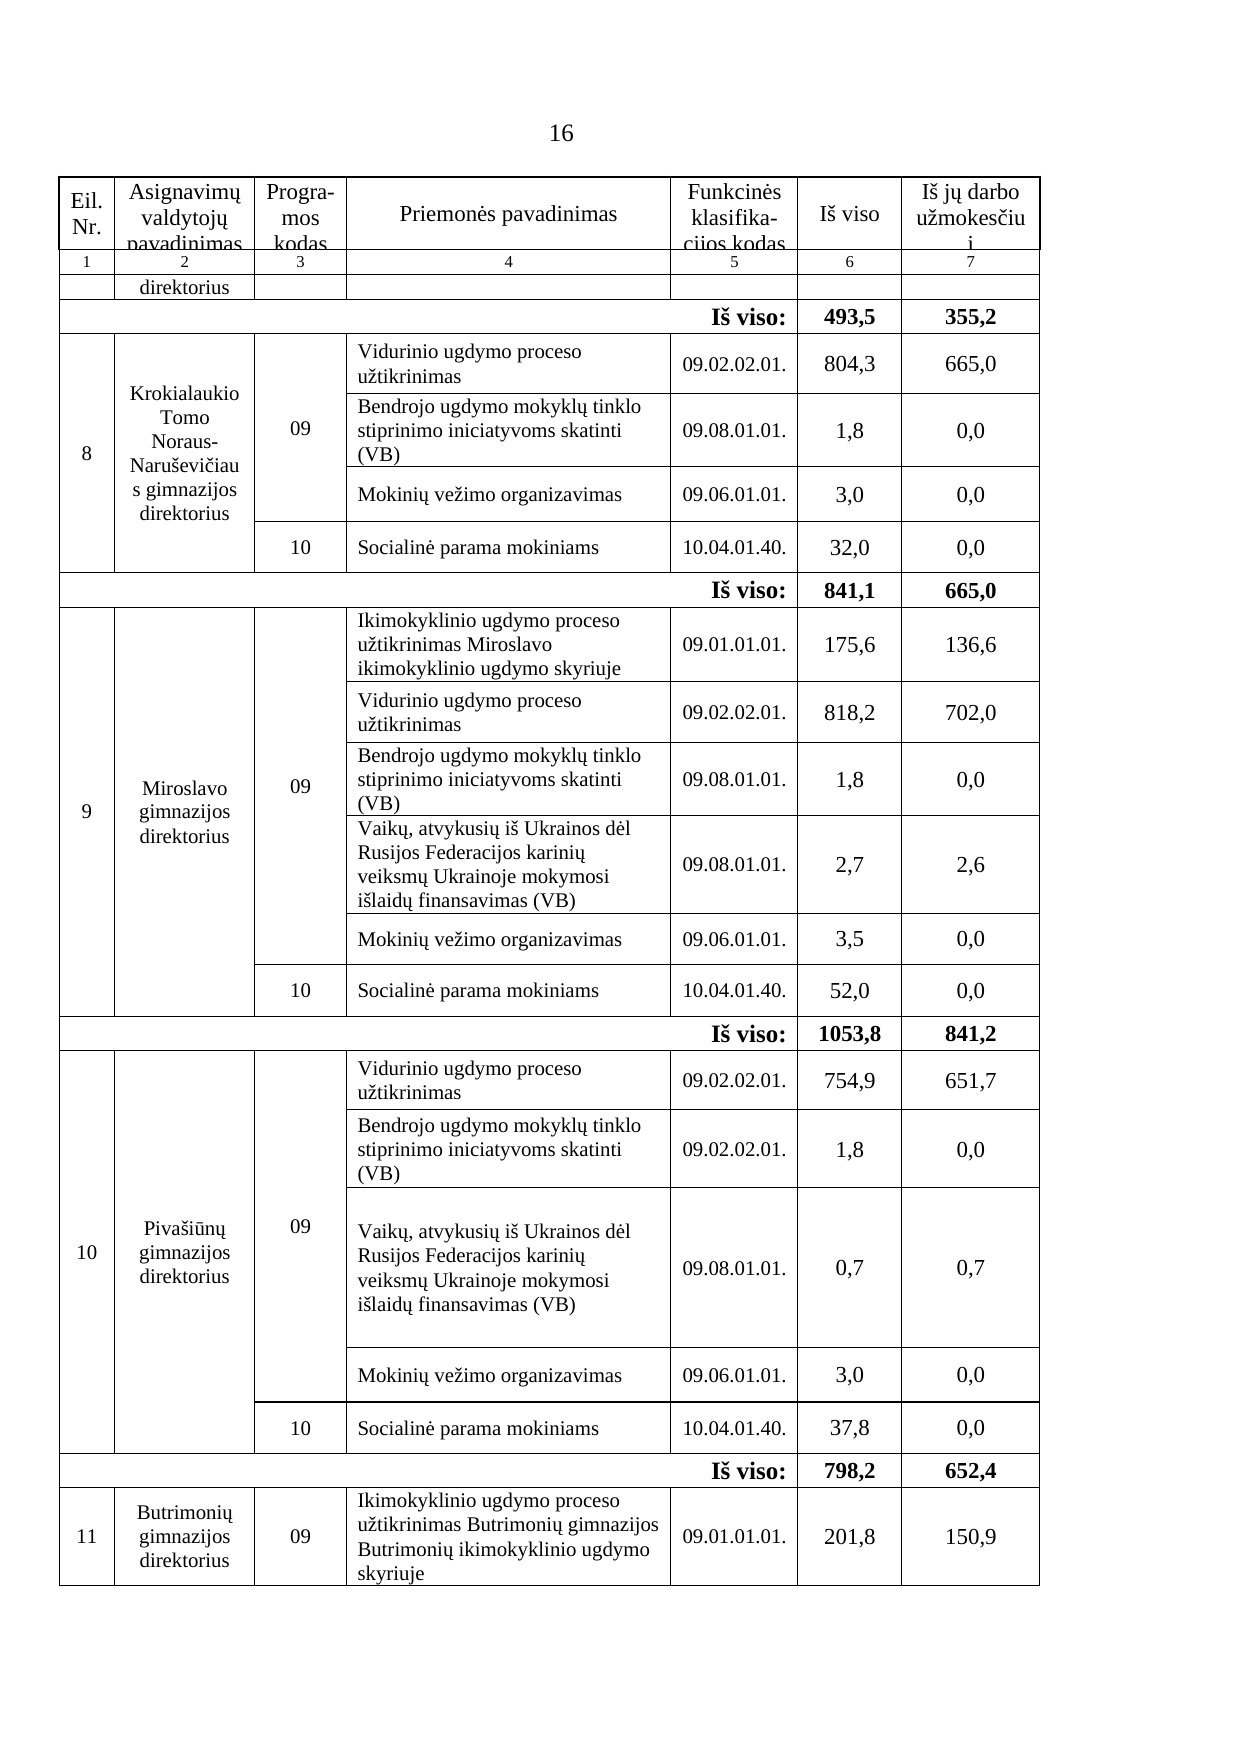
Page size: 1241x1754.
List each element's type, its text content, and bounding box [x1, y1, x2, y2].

table_cell Vidurinio ugdymo proceso užtikrinimas [347, 334, 670, 393]
table_cell 136,6 [902, 608, 1039, 681]
table_cell 09.02.02.01. [671, 334, 797, 393]
table_cell 1 [60, 250, 114, 274]
table_cell 09.08.01.01. [671, 394, 797, 466]
table_cell 1,8 [798, 394, 901, 466]
table_cell 09 [255, 1488, 346, 1584]
table_cell Bendrojo ugdymo mokyklų tinklo stiprinimo iniciatyvoms skatinti (VB) [347, 1110, 670, 1187]
table_cell 09.02.02.01. [671, 682, 797, 742]
table_cell 09.06.01.01. [671, 914, 797, 964]
table_cell 52,0 [798, 965, 901, 1016]
table_cell 665,0 [902, 334, 1039, 393]
table_cell 10 [255, 1403, 346, 1453]
table_cell [1040, 1050, 1063, 1109]
table_cell 0,7 [902, 1188, 1039, 1347]
table_header Progra-mos kodas [255, 178, 346, 249]
table_cell 0,0 [902, 467, 1039, 521]
table_cell 32,0 [798, 522, 901, 572]
table_cell 0,0 [902, 743, 1039, 815]
table_cell 4 [347, 250, 670, 274]
table_cell Socialinė parama mokiniams [347, 1403, 670, 1453]
table_cell 5 [671, 250, 797, 274]
table_cell 10 [255, 965, 346, 1016]
table_cell 0,0 [902, 1110, 1039, 1187]
table_header Iš viso [798, 178, 901, 249]
table_cell Pivašiūnų gimnazijos direktorius [115, 1051, 254, 1453]
table_cell 652,4 [902, 1454, 1039, 1487]
table_cell 2,6 [902, 816, 1039, 912]
table_cell [902, 275, 1039, 299]
table_cell 804,3 [798, 334, 901, 393]
table_cell 09.02.02.01. [671, 1110, 797, 1187]
table_cell 0,0 [902, 394, 1039, 466]
table_cell 0,0 [902, 1403, 1039, 1453]
table_cell [1040, 1487, 1063, 1584]
table_cell [798, 275, 901, 299]
table_header Asignavimų valdytojų pavadinimas [115, 178, 254, 249]
table_cell 651,7 [902, 1051, 1039, 1109]
table_cell 09.06.01.01. [671, 1348, 797, 1401]
table_cell 1,8 [798, 743, 901, 815]
table_cell Ikimokyklinio ugdymo proceso užtikrinimas Butrimonių gimnazijos Butrimonių ikimokyklinio ugdymo skyriuje [347, 1488, 670, 1584]
table_cell 7 [902, 250, 1039, 274]
table_cell 8 [60, 334, 114, 572]
table_cell 10.04.01.40. [671, 522, 797, 572]
table_cell [1040, 333, 1063, 393]
table_cell 798,2 [798, 1454, 901, 1487]
table_cell 702,0 [902, 682, 1039, 742]
table_cell 10 [255, 522, 346, 572]
table_cell [1040, 1187, 1063, 1347]
table_cell 09 [255, 608, 346, 964]
table_cell 0,0 [902, 522, 1039, 572]
table_cell [1040, 521, 1063, 572]
table_cell [1040, 274, 1063, 299]
table_cell 841,1 [798, 573, 901, 607]
table_cell 09.08.01.01. [671, 816, 797, 912]
table_cell [1040, 607, 1063, 681]
table_cell Iš viso: [60, 573, 797, 607]
table_cell 09 [255, 1051, 346, 1401]
table_header [1041, 176, 1063, 220]
table_cell [1040, 742, 1063, 815]
table_cell 3,0 [798, 467, 901, 521]
table_cell Mokinių vežimo organizavimas [347, 467, 670, 521]
table_cell [1040, 299, 1063, 333]
table_cell [255, 275, 346, 299]
table_cell 0,7 [798, 1188, 901, 1347]
table_cell 3,5 [798, 914, 901, 964]
table_cell 10.04.01.40. [671, 1403, 797, 1453]
table_cell 493,5 [798, 300, 901, 333]
table_cell 9 [60, 608, 114, 1016]
table_cell 150,9 [902, 1488, 1039, 1584]
table_cell 818,2 [798, 682, 901, 742]
table_cell [1040, 1016, 1063, 1050]
table_cell 2,7 [798, 816, 901, 912]
table_cell 09.08.01.01. [671, 743, 797, 815]
table_cell [1040, 964, 1063, 1016]
table_cell 2 [115, 250, 254, 274]
table_cell 175,6 [798, 608, 901, 681]
table_cell Vaikų, atvykusių iš Ukrainos dėl Rusijos Federacijos karinių veiksmų Ukrainoje mokymosi išlaidų finansavimas (VB) [347, 1188, 670, 1347]
table_cell 754,9 [798, 1051, 901, 1109]
table_cell Bendrojo ugdymo mokyklų tinklo stiprinimo iniciatyvoms skatinti (VB) [347, 743, 670, 815]
table_cell 09.06.01.01. [671, 467, 797, 521]
table_cell Ikimokyklinio ugdymo proceso užtikrinimas Miroslavo ikimokyklinio ugdymo skyriuje [347, 608, 670, 681]
table_cell 10.04.01.40. [671, 965, 797, 1016]
table_cell [671, 275, 797, 299]
table_cell [1040, 1109, 1063, 1187]
table_cell [1040, 393, 1063, 466]
table_cell Vaikų, atvykusių iš Ukrainos dėl Rusijos Federacijos karinių veiksmų Ukrainoje mokymosi išlaidų finansavimas (VB) [347, 816, 670, 912]
table_cell 3,0 [798, 1348, 901, 1401]
table_header Funkcinės klasifika-cijos kodas [671, 178, 797, 249]
table_cell 665,0 [902, 573, 1039, 607]
table_cell 09 [255, 334, 346, 521]
table_cell 0,0 [902, 914, 1039, 964]
table_cell 09.08.01.01. [671, 1188, 797, 1347]
table_cell [347, 275, 670, 299]
table_cell Vidurinio ugdymo proceso užtikrinimas [347, 682, 670, 742]
table_header Priemonės pavadinimas [347, 178, 670, 249]
table_cell 355,2 [902, 300, 1039, 333]
table_cell 10 [60, 1051, 114, 1453]
table_cell [1040, 681, 1063, 742]
table_cell [1040, 466, 1063, 521]
table_cell 0,0 [902, 965, 1039, 1016]
table_cell [1041, 220, 1063, 249]
table_cell Iš viso: [60, 300, 797, 333]
table_cell Butrimonių gimnazijos direktorius [115, 1488, 254, 1584]
table_cell 6 [798, 250, 901, 274]
table_header Iš jų darbo užmokesčiui [902, 178, 1039, 249]
table_cell Socialinė parama mokiniams [347, 965, 670, 1016]
table_cell 1,8 [798, 1110, 901, 1187]
table_cell [60, 275, 114, 299]
table_header Eil. Nr. [60, 178, 114, 249]
table_cell 37,8 [798, 1403, 901, 1453]
table_cell [1040, 249, 1063, 274]
table_cell [1040, 1401, 1063, 1453]
table_cell 09.02.02.01. [671, 1051, 797, 1109]
table_cell Miroslavo gimnazijos direktorius [115, 608, 254, 1016]
table_cell Mokinių vežimo organizavimas [347, 914, 670, 964]
table_cell [1040, 815, 1063, 912]
table_cell Mokinių vežimo organizavimas [347, 1348, 670, 1401]
table_cell Vidurinio ugdymo proceso užtikrinimas [347, 1051, 670, 1109]
table_cell [1040, 572, 1063, 607]
table_cell direktorius [115, 275, 254, 299]
table_cell Socialinė parama mokiniams [347, 522, 670, 572]
table_cell Iš viso: [60, 1454, 797, 1487]
table_cell [1040, 1347, 1063, 1401]
table_cell [1040, 913, 1063, 964]
table_cell 201,8 [798, 1488, 901, 1584]
table_cell [1040, 1453, 1063, 1487]
table_cell 0,0 [902, 1348, 1039, 1401]
table_cell Bendrojo ugdymo mokyklų tinklo stiprinimo iniciatyvoms skatinti (VB) [347, 394, 670, 466]
table_cell 1053,8 [798, 1017, 901, 1050]
table_cell Iš viso: [60, 1017, 797, 1050]
table_cell 09.01.01.01. [671, 1488, 797, 1584]
table_cell 841,2 [902, 1017, 1039, 1050]
table_cell 3 [255, 250, 346, 274]
table_cell 11 [60, 1488, 114, 1584]
table_cell 09.01.01.01. [671, 608, 797, 681]
table_cell Krokialaukio Tomo Noraus-Naruševičiaus gimnazijos direktorius [115, 334, 254, 572]
